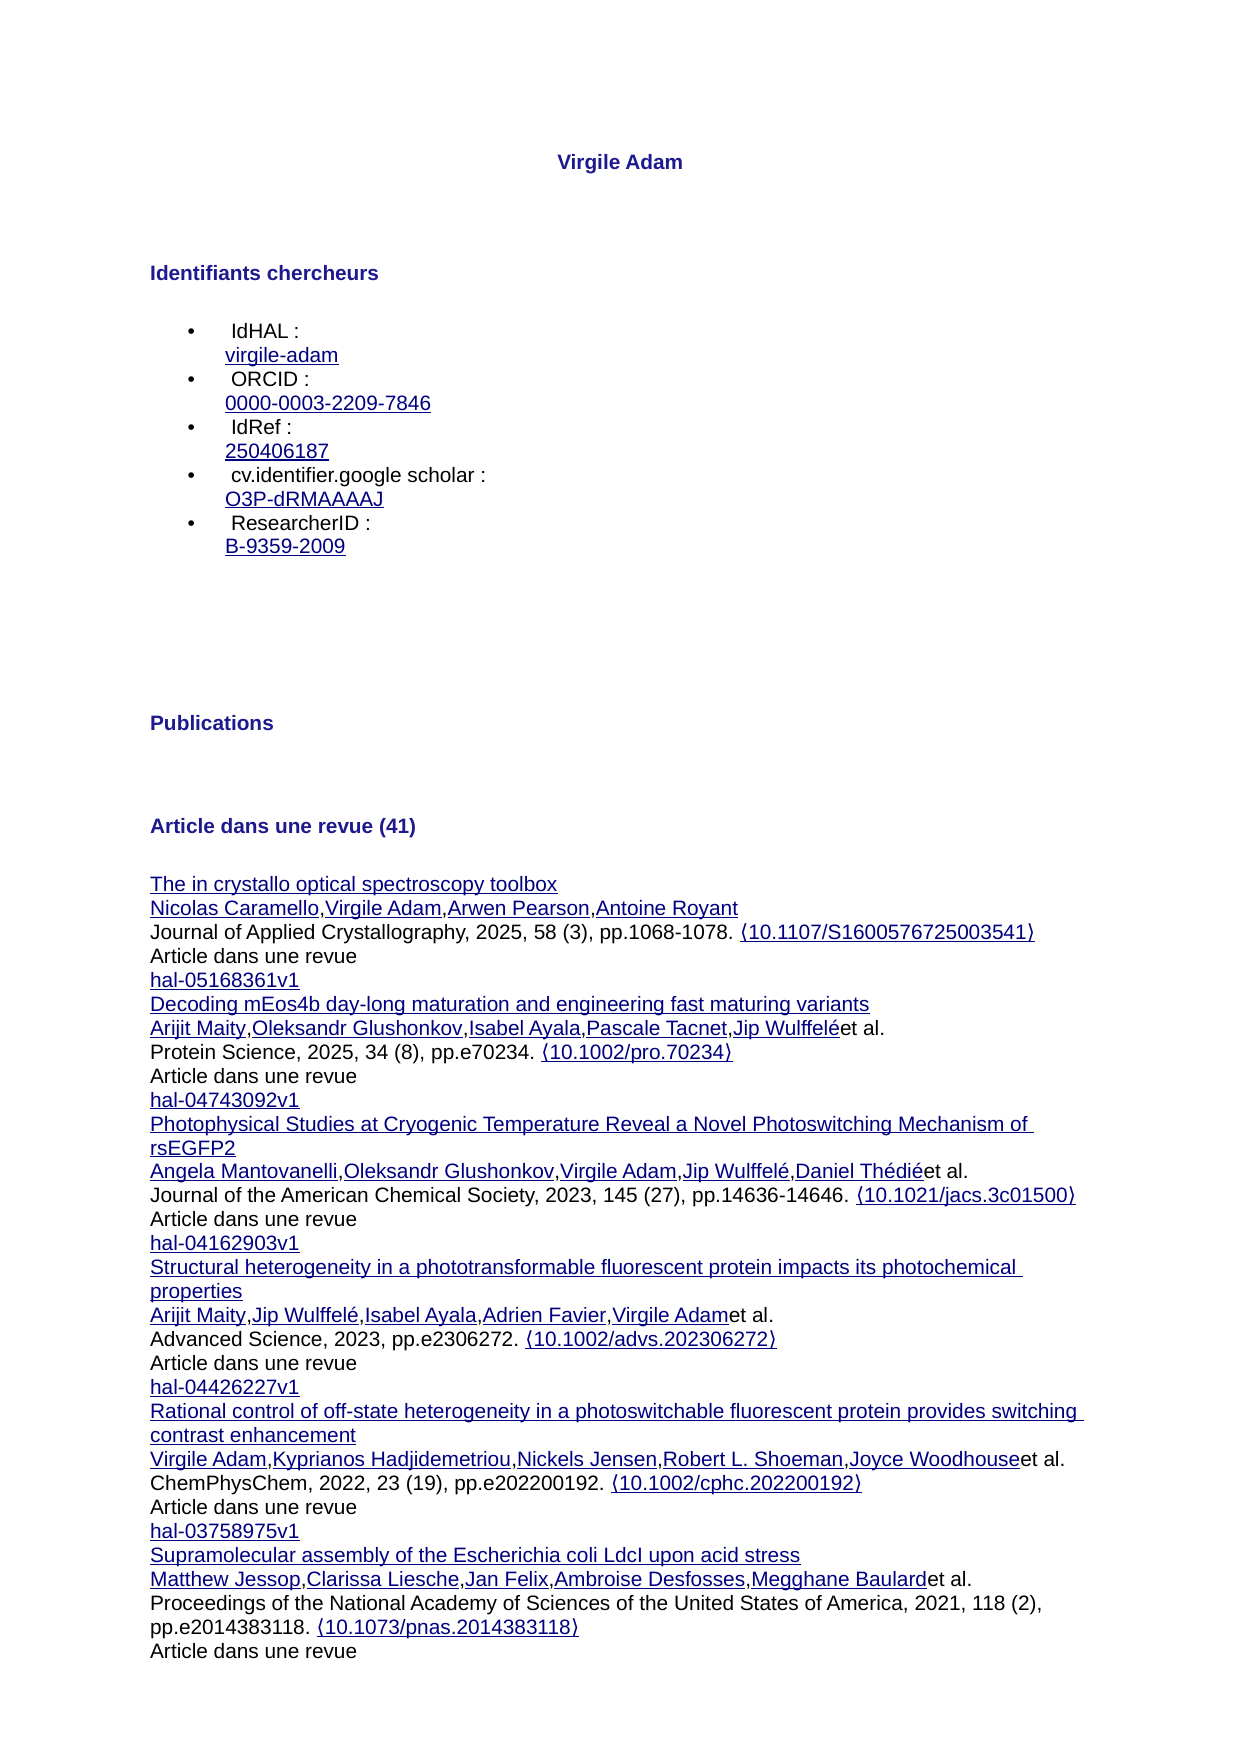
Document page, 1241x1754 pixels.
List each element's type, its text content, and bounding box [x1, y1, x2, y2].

list B-9359-2009 [187, 534, 1090, 558]
list virgile-adam [187, 343, 1090, 367]
list 0000-0003-2209-7846 [187, 391, 1090, 414]
subtitle Identifiants chercheurs [150, 260, 1090, 284]
list ResearcherID : [187, 510, 1090, 534]
list O3P-dRMAAAAJ [187, 486, 1090, 510]
list cv.identifier.google scholar : [187, 462, 1090, 486]
table_header The in crystallo optical spectroscopy toolbox Nicolas Caramello,Virgile Adam,Arwen Pearson,Antoine Royant Journal of Applied Crystallography, 2025, 58 (3), pp.1068-1078. ⟨10.1107/S1600576725003541⟩ Article dans une revue hal-05168361v1 [150, 872, 1090, 992]
subtitle Virgile Adam [150, 150, 1090, 174]
subtitle Publications [150, 710, 1090, 734]
table_cell Supramolecular assembly of the Escherichia coli LdcI upon acid stress Matthew Jessop,Clarissa Liesche,Jan Felix,Ambroise Desfosses,Megghane Baulardet al. Proceedings of the National Academy of Sciences of the United States of America, 2021, 118 (2), pp.e2014383118. ⟨10.1073/pnas.2014383118⟩ Article dans une revue [150, 1543, 1090, 1662]
table_cell Structural heterogeneity in a phototransformable fluorescent protein impacts its photochemical properties Arijit Maity,Jip Wulffelé,Isabel Ayala,Adrien Favier,Virgile Adamet al. Advanced Science, 2023, pp.e2306272. ⟨10.1002/advs.202306272⟩ Article dans une revue hal-04426227v1 [150, 1255, 1090, 1399]
table_cell Rational control of off‐state heterogeneity in a photoswitchable fluorescent protein provides switching contrast enhancement Virgile Adam,Kyprianos Hadjidemetriou,Nickels Jensen,Robert L. Shoeman,Joyce Woodhouseet al. ChemPhysChem, 2022, 23 (19), pp.e202200192. ⟨10.1002/cphc.202200192⟩ Article dans une revue hal-03758975v1 [150, 1399, 1090, 1543]
table_cell Decoding mEos4b day-long maturation and engineering fast maturing variants Arijit Maity,Oleksandr Glushonkov,Isabel Ayala,Pascale Tacnet,Jip Wulffeléet al. Protein Science, 2025, 34 (8), pp.e70234. ⟨10.1002/pro.70234⟩ Article dans une revue hal-04743092v1 [150, 992, 1090, 1111]
list IdHAL : [187, 319, 1090, 343]
list 250406187 [187, 438, 1090, 462]
list ORCID : [187, 367, 1090, 391]
subtitle Article dans une revue (41) [150, 813, 1090, 837]
list IdRef : [187, 414, 1090, 438]
table_cell Photophysical Studies at Cryogenic Temperature Reveal a Novel Photoswitching Mechanism of rsEGFP2 Angela Mantovanelli,Oleksandr Glushonkov,Virgile Adam,Jip Wulffelé,Daniel Thédiéet al. Journal of the American Chemical Society, 2023, 145 (27), pp.14636-14646. ⟨10.1021/jacs.3c01500⟩ Article dans une revue hal-04162903v1 [150, 1111, 1090, 1255]
